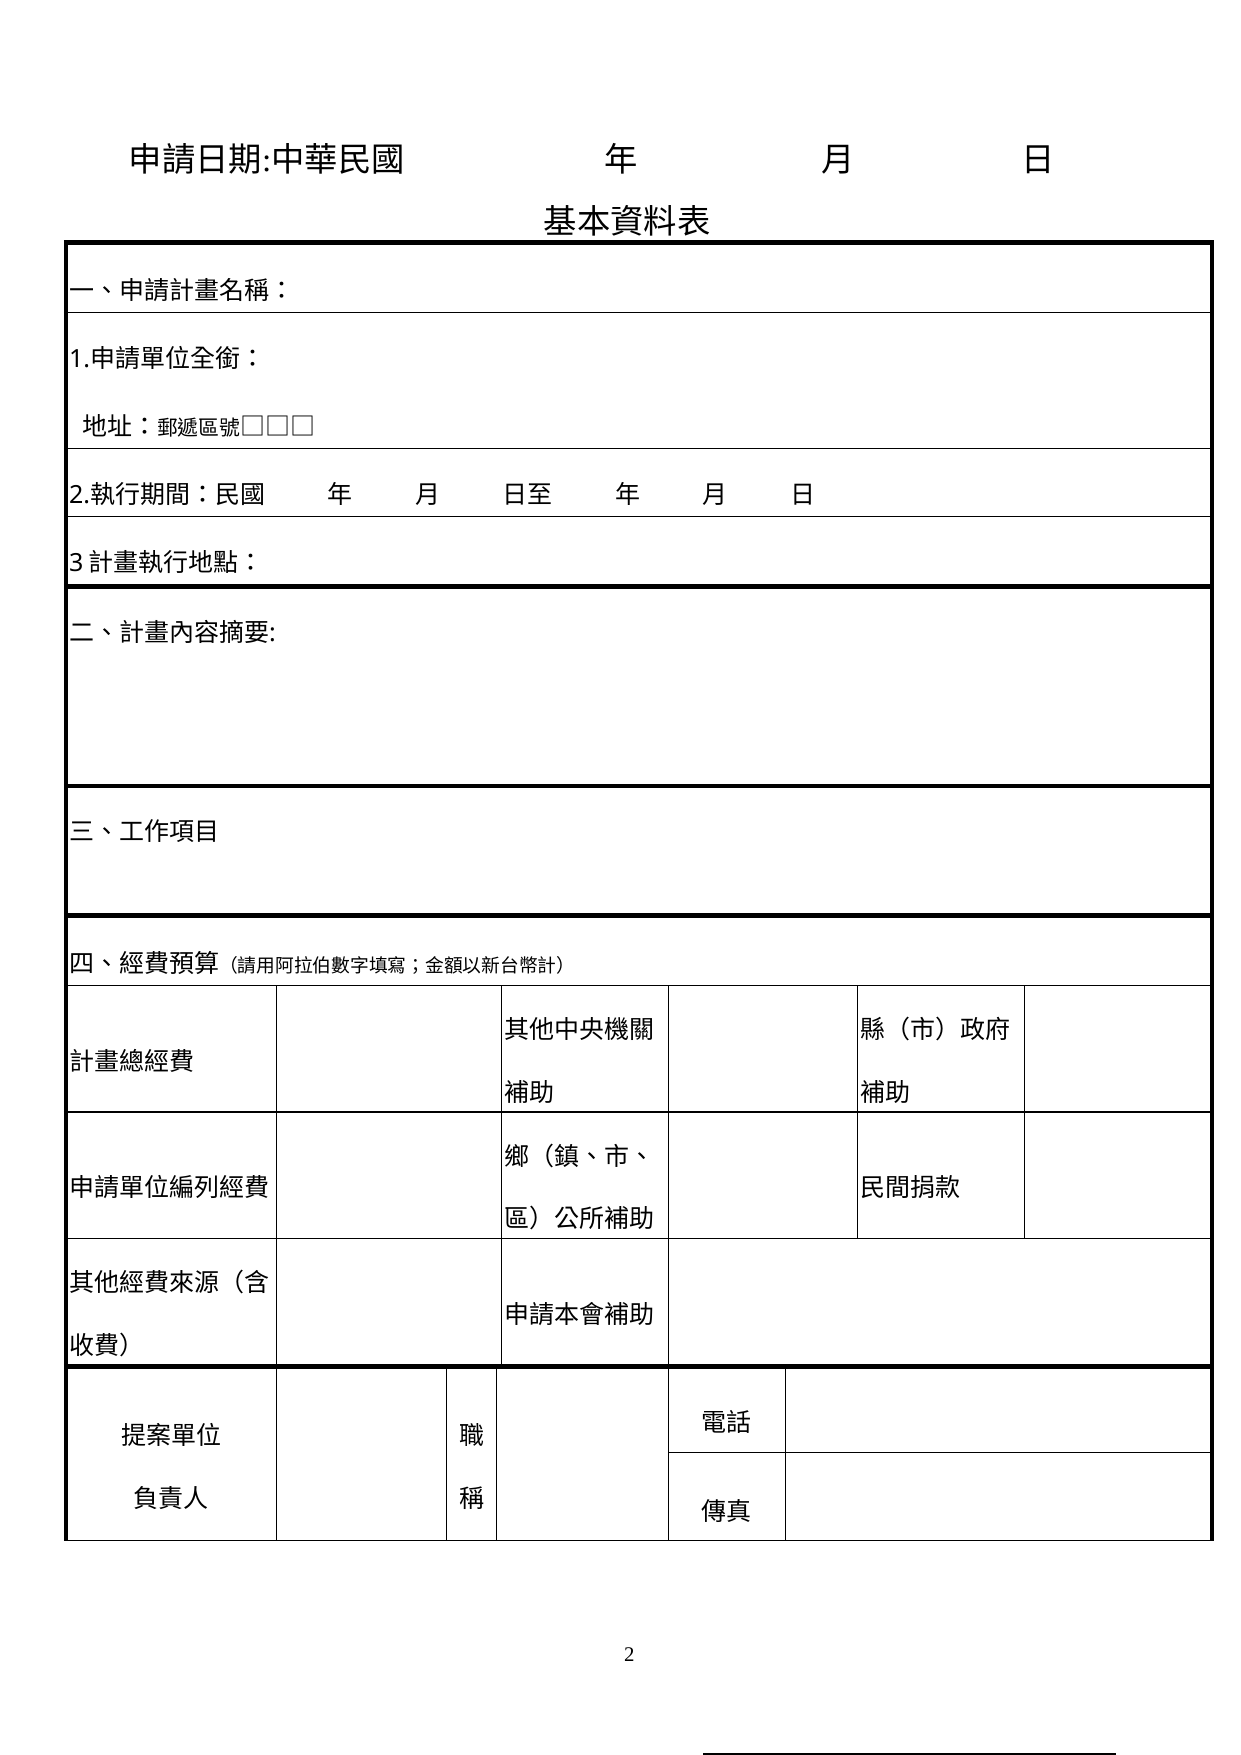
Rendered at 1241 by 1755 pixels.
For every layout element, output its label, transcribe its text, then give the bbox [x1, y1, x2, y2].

table_cell 2.執行期間：民國 年 月 日至 年 月 日 [68, 449, 1210, 516]
table_cell 電話 [669, 1369, 785, 1452]
table_cell 傳真 [669, 1453, 785, 1540]
table_cell [669, 1239, 1210, 1364]
table_cell [277, 1113, 501, 1238]
table_cell 計畫總經費 [68, 986, 276, 1111]
table_cell 其他經費來源（含收費） [68, 1239, 276, 1364]
table_cell 申請本會補助 [502, 1239, 668, 1364]
table_cell 鄉（鎮、市、區）公所補助 [502, 1113, 668, 1238]
table_cell [277, 1369, 446, 1540]
table_cell 縣（市）政府 補助 [858, 986, 1024, 1111]
table_cell [669, 986, 857, 1111]
table_cell [277, 1239, 501, 1364]
table_cell [786, 1369, 1210, 1452]
table_cell 1.申請單位全銜： 地址：郵遞區號□□□ [68, 313, 1210, 448]
table_cell 職稱 [447, 1369, 496, 1540]
table_cell [1025, 986, 1210, 1111]
text 申請日期:中華民國 年 月 日 [128, 115, 1125, 177]
table_cell 申請單位編列經費 [68, 1113, 276, 1238]
text 基本資料表 [128, 177, 1125, 240]
table_cell 四、經費預算（請用阿拉伯數字填寫；金額以新台幣計） [68, 918, 1210, 985]
table_cell [786, 1453, 1210, 1540]
table_cell 三、工作項目 [68, 788, 1210, 913]
table_cell 民間捐款 [858, 1113, 1024, 1238]
table_cell 3計畫執行地點： [68, 517, 1210, 584]
table_cell [1025, 1113, 1210, 1238]
table_cell 提案單位 負責人 [68, 1369, 276, 1540]
table_cell 其他中央機關 補助 [502, 986, 668, 1111]
table_cell [277, 986, 501, 1111]
table_cell 二、計畫內容摘要: [68, 589, 1210, 783]
table_cell [497, 1369, 668, 1540]
table_cell [669, 1113, 857, 1238]
table_header 一、申請計畫名稱： [68, 245, 1210, 312]
